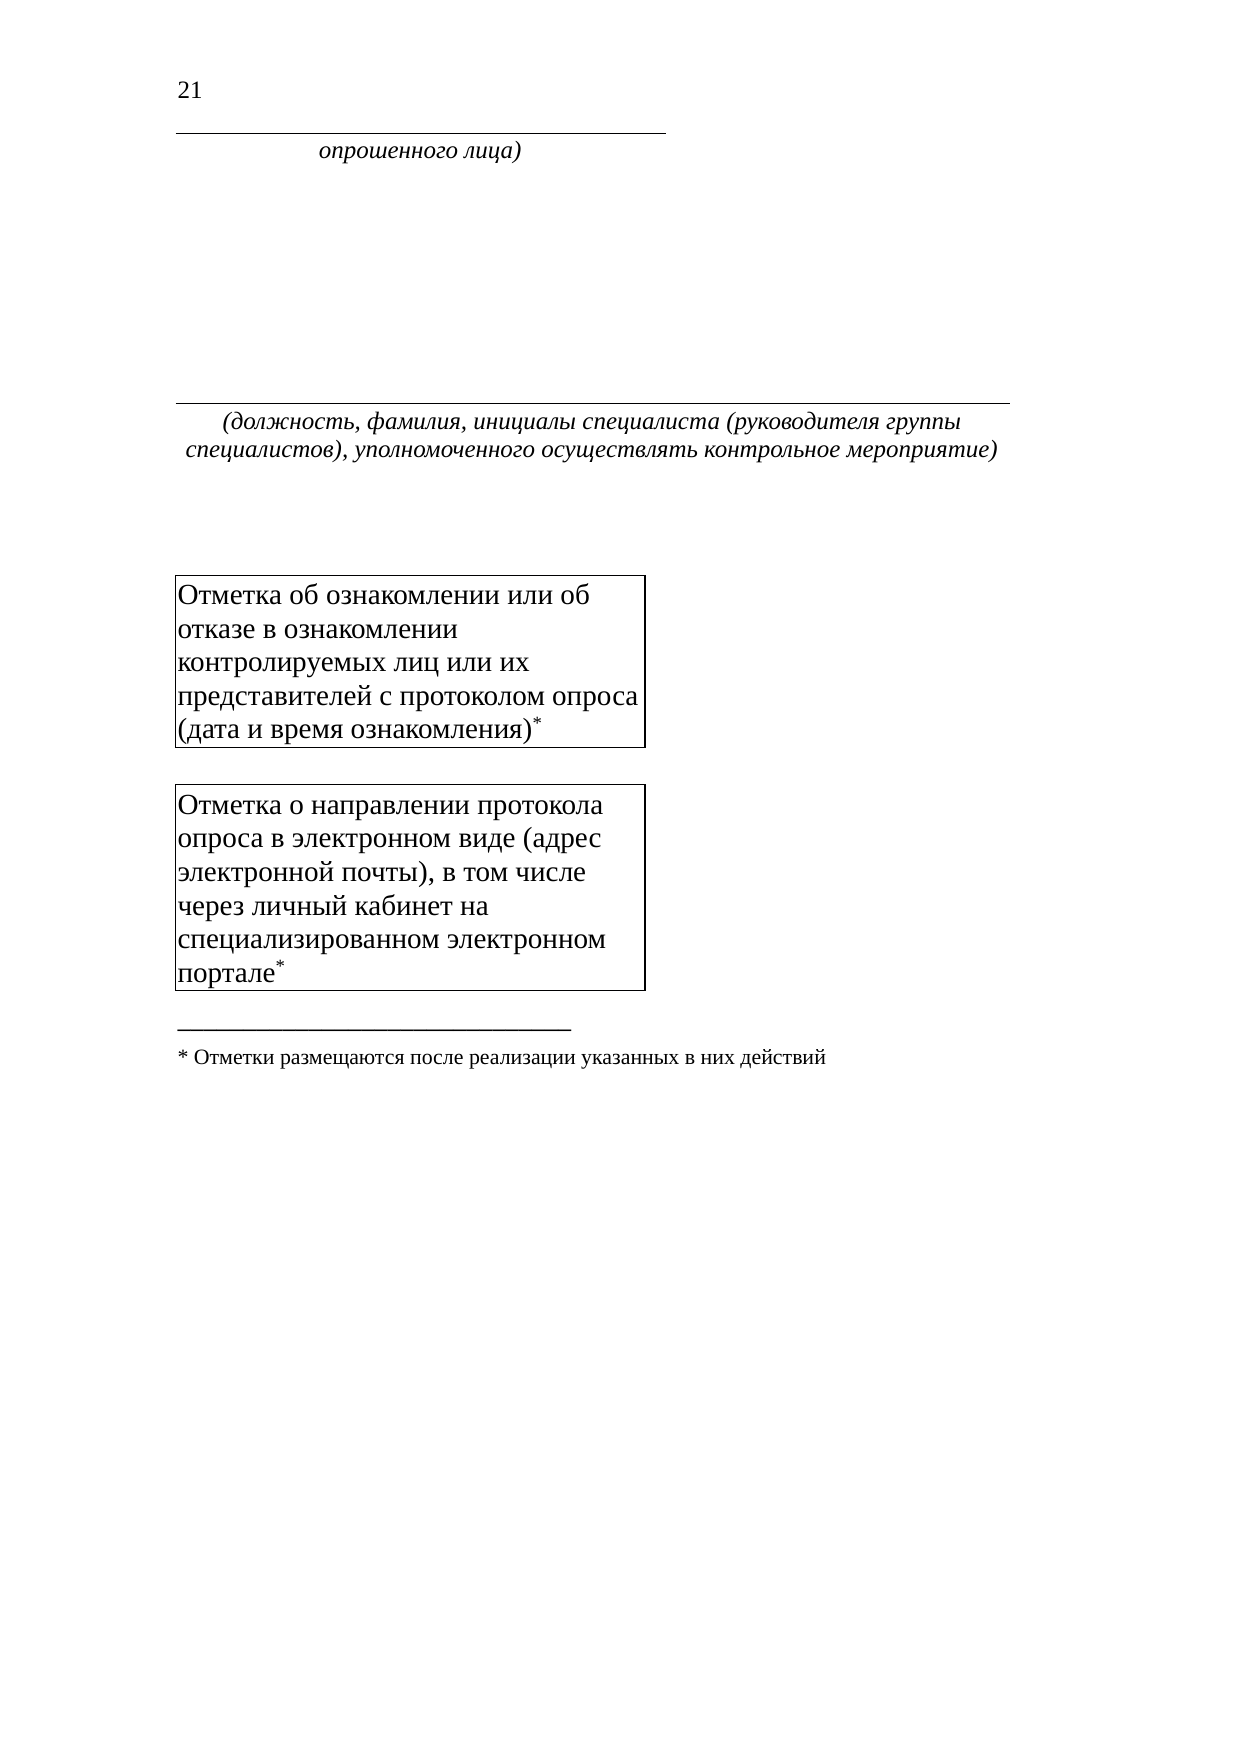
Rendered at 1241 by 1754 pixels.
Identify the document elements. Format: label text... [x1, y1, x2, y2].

table_cell (должность, фамилия, инициалы специалиста (руководителя группы специалистов), уполномоченного осуществлять контрольное мероприятие) [176, 404, 1010, 465]
table_cell [666, 202, 1157, 239]
table_cell [646, 575, 1150, 747]
table_cell [176, 202, 666, 239]
table_cell [645, 747, 1150, 784]
table_cell [646, 784, 1150, 990]
table_cell [666, 133, 1157, 165]
table_cell [1010, 403, 1150, 465]
table_cell [176, 465, 1010, 501]
table_cell [666, 239, 1157, 275]
table_cell [1010, 501, 1150, 538]
table_cell Отметка об ознакомлении или об отказе в ознакомлении контролируемых лиц или их представителей с протоколом опроса (дата и время ознакомления)* [176, 576, 644, 747]
table_cell [645, 538, 1150, 575]
table_cell [176, 538, 645, 575]
table_cell опрошенного лица) [176, 134, 666, 165]
table_cell [176, 748, 645, 784]
table_cell [176, 165, 666, 202]
table_cell [1010, 465, 1150, 501]
table_cell [666, 165, 1157, 202]
table_cell [176, 239, 666, 275]
text ────────────────────────────── [177, 1019, 1152, 1044]
text * Отметки размещаются после реализации указанных в них действий [177, 1044, 1152, 1069]
table_cell Отметка о направлении протокола опроса в электронном виде (адрес электронной почты), в том числе через личный кабинет на специализированном электронном портале* [176, 785, 644, 990]
table_header [176, 366, 645, 403]
table_cell [176, 501, 1010, 538]
table_header [645, 366, 1150, 403]
